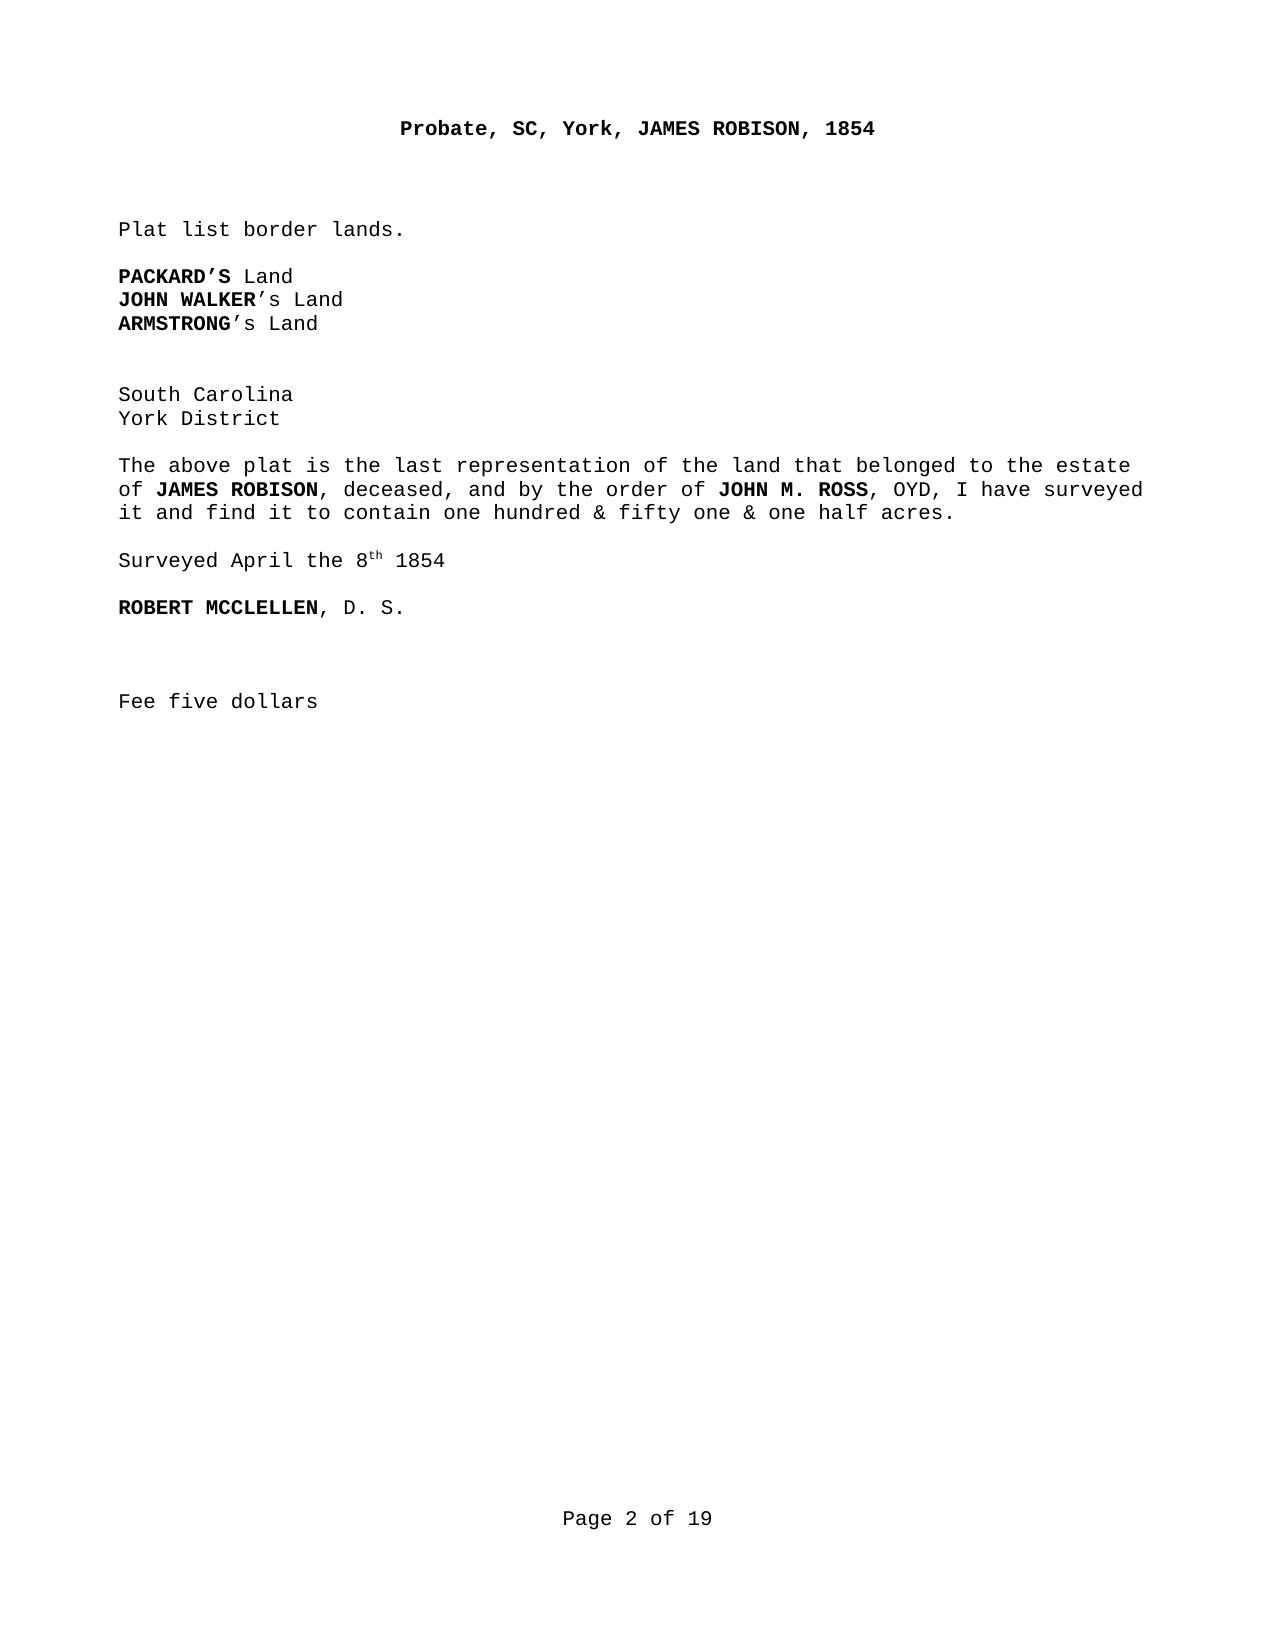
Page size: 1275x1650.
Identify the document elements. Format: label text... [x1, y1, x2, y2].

text Armstrong’s Land [118, 313, 1157, 337]
text Fee five dollars [118, 691, 1157, 715]
text Surveyed April the 8th 1854 [118, 549, 1157, 573]
text York District [118, 408, 1157, 431]
text Packard’s Land [118, 266, 1157, 289]
text John Walker’s Land [118, 289, 1157, 313]
text South Carolina [118, 384, 1157, 408]
text Plat list border lands. [118, 218, 1157, 242]
text Robert McClellen, D. S. [118, 597, 1157, 621]
text The above plat is the last representation of the land that belonged to the estate of James Robison, deceased, and by the order of John M. Ross, OYD, I have surveyed it and find it to contain one hundred & fifty one & one half acres. [118, 455, 1157, 526]
